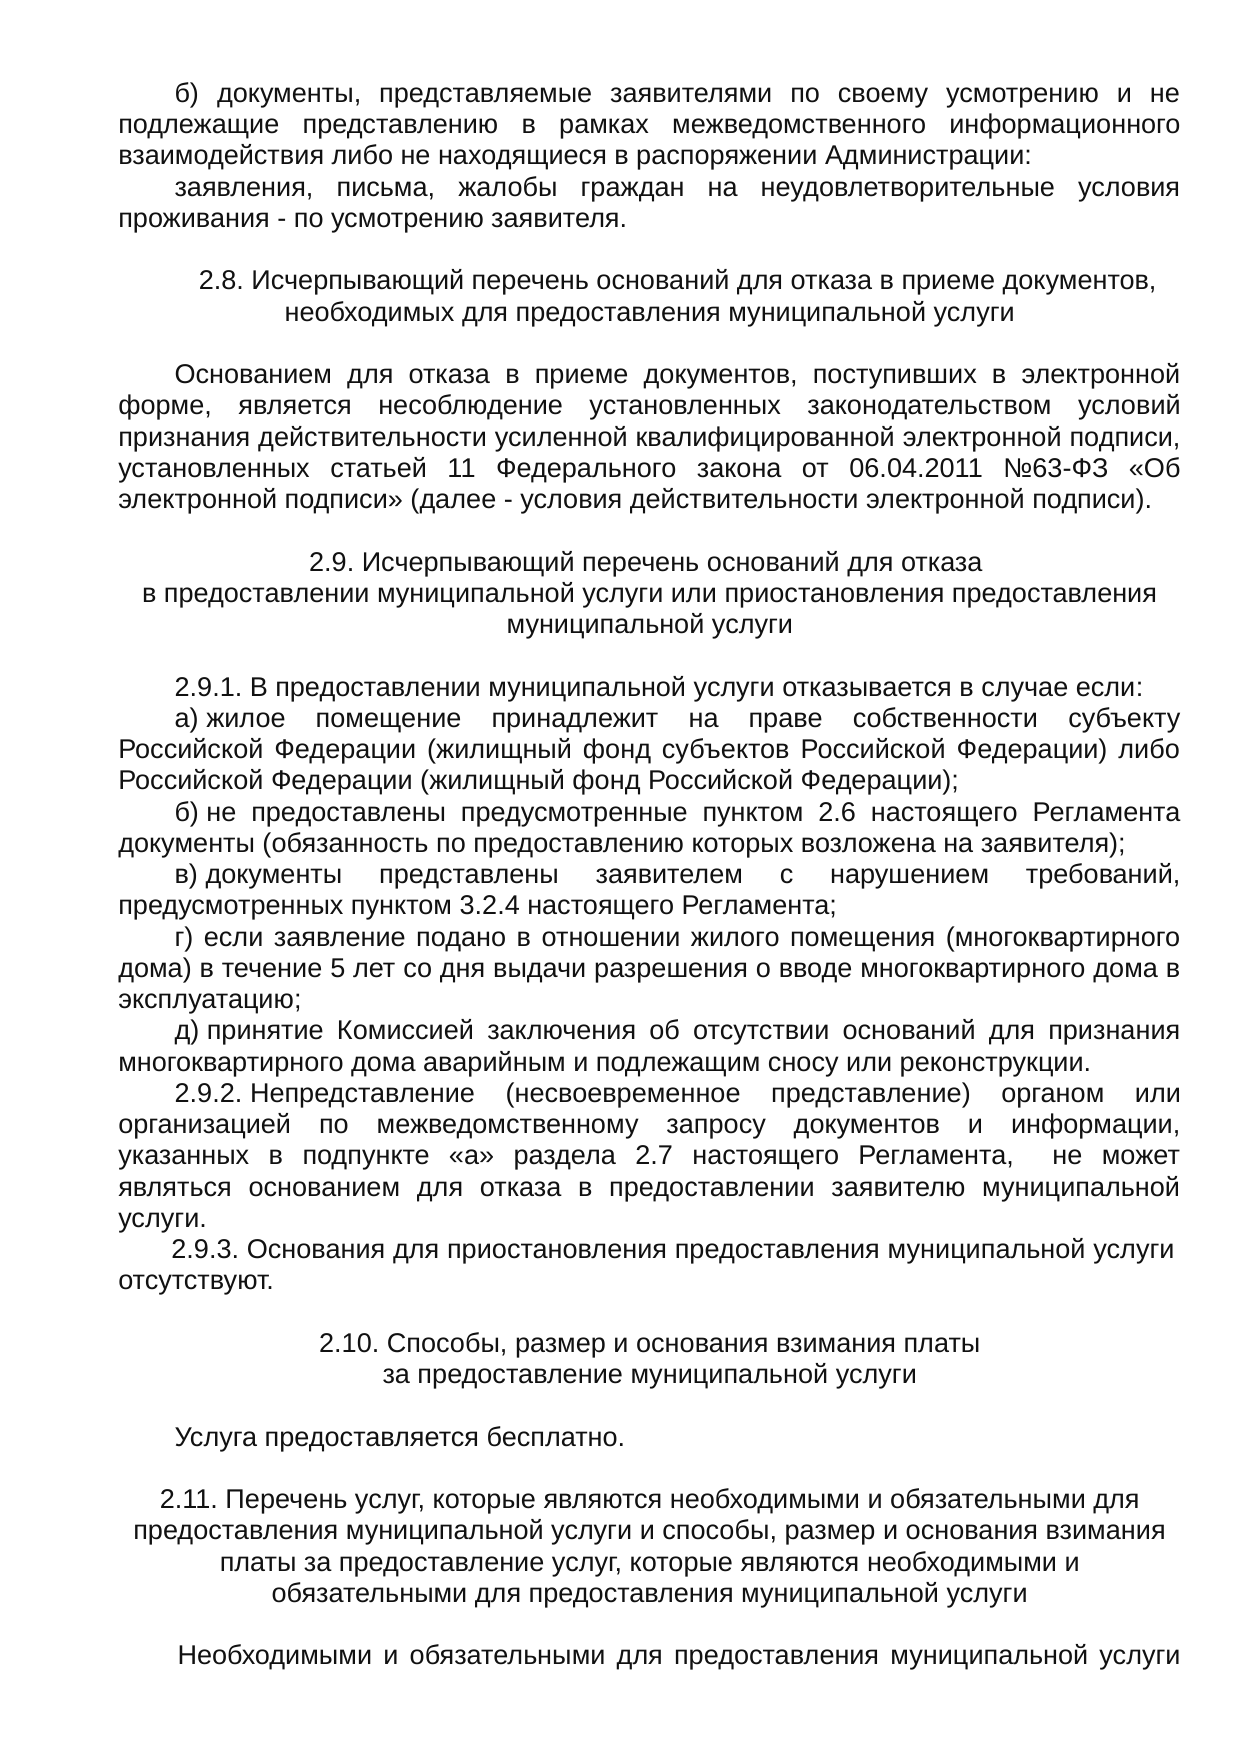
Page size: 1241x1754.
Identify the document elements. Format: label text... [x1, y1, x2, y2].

text 2.9.1. В предоставлении муниципальной услуги отказывается в случае если: [118, 671, 1181, 702]
text г) если заявление подано в отношении жилого помещения (многоквартирного дома) в течение 5 лет со дня выдачи разрешения о вводе многоквартирного дома в эксплуатацию; [118, 921, 1181, 1014]
text 2.10. Способы, размер и основания взимания платы [118, 1327, 1181, 1358]
text в) документы представлены заявителем с нарушением требований, предусмотренных пунктом 3.2.4 настоящего Регламента; [118, 858, 1181, 921]
text б) документы, представляемые заявителями по своему усмотрению и не подлежащие представлению в рамках межведомственного информационного взаимодействия либо не находящиеся в распоряжении Администрации: [118, 77, 1181, 171]
text 2.9. Исчерпывающий перечень оснований для отказа [118, 546, 1181, 577]
text Необходимыми и обязательными для предоставления муниципальной услуги [118, 1639, 1181, 1670]
text б) не предоставлены предусмотренные пунктом 2.6 настоящего Регламента документы (обязанность по предоставлению которых возложена на заявителя); [118, 796, 1181, 858]
text 2.11. Перечень услуг, которые являются необходимыми и обязательными для предоставления муниципальной услуги и способы, размер и основания взимания платы за предоставление услуг, которые являются необходимыми и обязательными для предоставления муниципальной услуги [118, 1483, 1181, 1608]
text Услуга предоставляется бесплатно. [118, 1421, 1181, 1452]
text д) принятие Комиссией заключения об отсутствии оснований для признания многоквартирного дома аварийным и подлежащим сносу или реконструкции. [118, 1014, 1181, 1077]
text а) жилое помещение принадлежит на праве собственности субъекту Российской Федерации (жилищный фонд субъектов Российской Федерации) либо Российской Федерации (жилищный фонд Российской Федерации); [118, 702, 1181, 796]
text 2.9.3. Основания для приостановления предоставления муниципальной услуги отсутствуют. [118, 1233, 1175, 1296]
text 2.8. Исчерпывающий перечень оснований для отказа в приеме документов, необходимых для предоставления муниципальной услуги [118, 264, 1181, 327]
text заявления, письма, жалобы граждан на неудовлетворительные условия проживания - по усмотрению заявителя. [118, 171, 1181, 233]
text Основанием для отказа в приеме документов, поступивших в электронной форме, является несоблюдение установленных законодательством условий признания действительности усиленной квалифицированной электронной подписи, установленных статьей 11 Федерального закона от 06.04.2011 №63-ФЗ «Об электронной подписи» (далее - условия действительности электронной подписи). [118, 358, 1181, 514]
text 2.9.2. Непредставление (несвоевременное представление) органом или организацией по межведомственному запросу документов и информации, указанных в подпункте «а» раздела 2.7 настоящего Регламента, не может являться основанием для отказа в предоставлении заявителю муниципальной услуги. [118, 1077, 1181, 1233]
text за предоставление муниципальной услуги [118, 1358, 1181, 1389]
text в предоставлении муниципальной услуги или приостановления предоставления муниципальной услуги [118, 577, 1181, 639]
